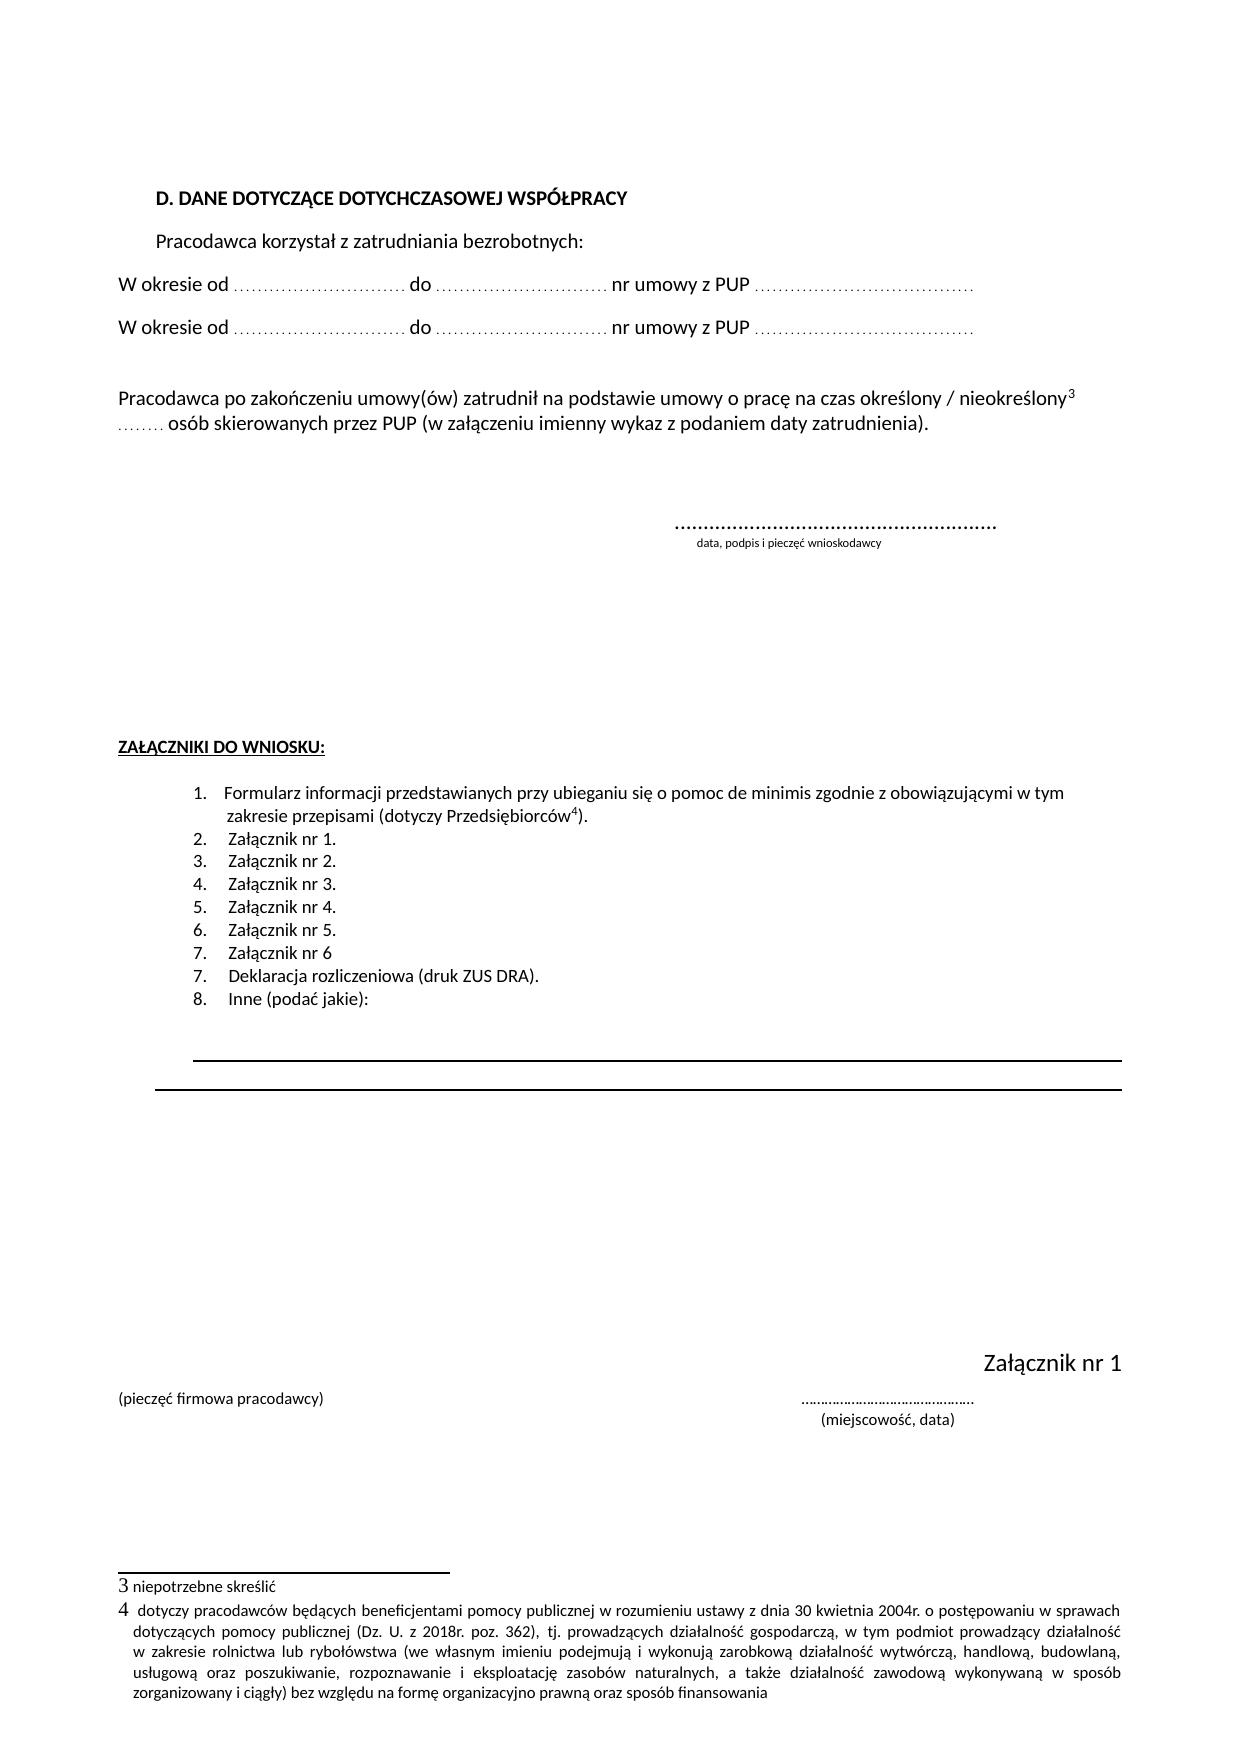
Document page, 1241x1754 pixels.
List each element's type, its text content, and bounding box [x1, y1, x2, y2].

text ........................................................ [118, 507, 1122, 535]
text 7. Deklaracja rozliczeniowa (druk ZUS DRA). [193, 964, 1122, 987]
text (miejscowość, data) [118, 1409, 1122, 1429]
text 6. Załącznik nr 5. [193, 918, 1122, 941]
text ZAŁĄCZNIKI DO WNIOSKU: [118, 735, 1122, 758]
text niepotrzebne skreślić [118, 1573, 1122, 1597]
text 7. Załącznik nr 6 [193, 941, 1122, 964]
text dotyczy pracodawców będących beneficjentami pomocy publicznej w rozumieniu ustawy z dnia 30 kwietnia 2004r. o postępowaniu w sprawach dotyczących pomocy publicznej (Dz. U. z 2018r. poz. 362), tj. prowadzących działalność gospodarczą, w tym podmiot prowadzący działalność w zakresie rolnictwa lub rybołówstwa (we własnym imieniu podejmują i wykonują zarobkową działalność wytwórczą, handlową, budowlaną, usługową oraz poszukiwanie, rozpoznawanie i eksploatację zasobów naturalnych, a także działalność zawodową wykonywaną w sposób zorganizowany i ciągły) bez względu na formę organizacyjno prawną oraz sposób finansowania [118, 1597, 1122, 1702]
text 8. Inne (podać jakie): [193, 987, 1122, 1010]
text D. DANE DOTYCZĄCE DOTYCHCZASOWEJ WSPÓŁPRACY [156, 185, 1122, 210]
text (pieczęć firmowa pracodawcy) ……………………………………… [118, 1388, 1122, 1409]
text 5. Załącznik nr 4. [193, 895, 1122, 918]
text Załącznik nr 1 [118, 1347, 1122, 1378]
text zakresie przepisami (dotyczy Przedsiębiorców). [193, 804, 1122, 827]
text W okresie od . . . . . . . . . . . . . . . . . . . . . . . . . . . . . do . . . . . . . . . . . . . . . . . . . . . . . . . . . . . nr umowy z PUP . . . . . . . . . . . . . . . . . . . . . . . . . . . . . . . . . . . . . [118, 314, 1122, 339]
text 4. Załącznik nr 3. [193, 872, 1122, 895]
text 2. Załącznik nr 1. [193, 827, 1122, 849]
text data, podpis i pieczęć wnioskodawcy [118, 535, 1122, 551]
text Pracodawca po zakończeniu umowy(ów) zatrudnił na podstawie umowy o pracę na czas określony / nieokreślony . . . . . . . . osób skierowanych przez PUP (w załączeniu imienny wykaz z podaniem daty zatrudnienia). [118, 385, 1122, 436]
text W okresie od . . . . . . . . . . . . . . . . . . . . . . . . . . . . . do . . . . . . . . . . . . . . . . . . . . . . . . . . . . . nr umowy z PUP . . . . . . . . . . . . . . . . . . . . . . . . . . . . . . . . . . . . . [118, 271, 1122, 296]
text Pracodawca korzystał z zatrudniania bezrobotnych: [156, 228, 1122, 253]
text 1. Formularz informacji przedstawianych przy ubieganiu się o pomoc de minimis zgodnie z obowiązującymi w tym [193, 781, 1122, 804]
text 3. Załącznik nr 2. [193, 849, 1122, 872]
